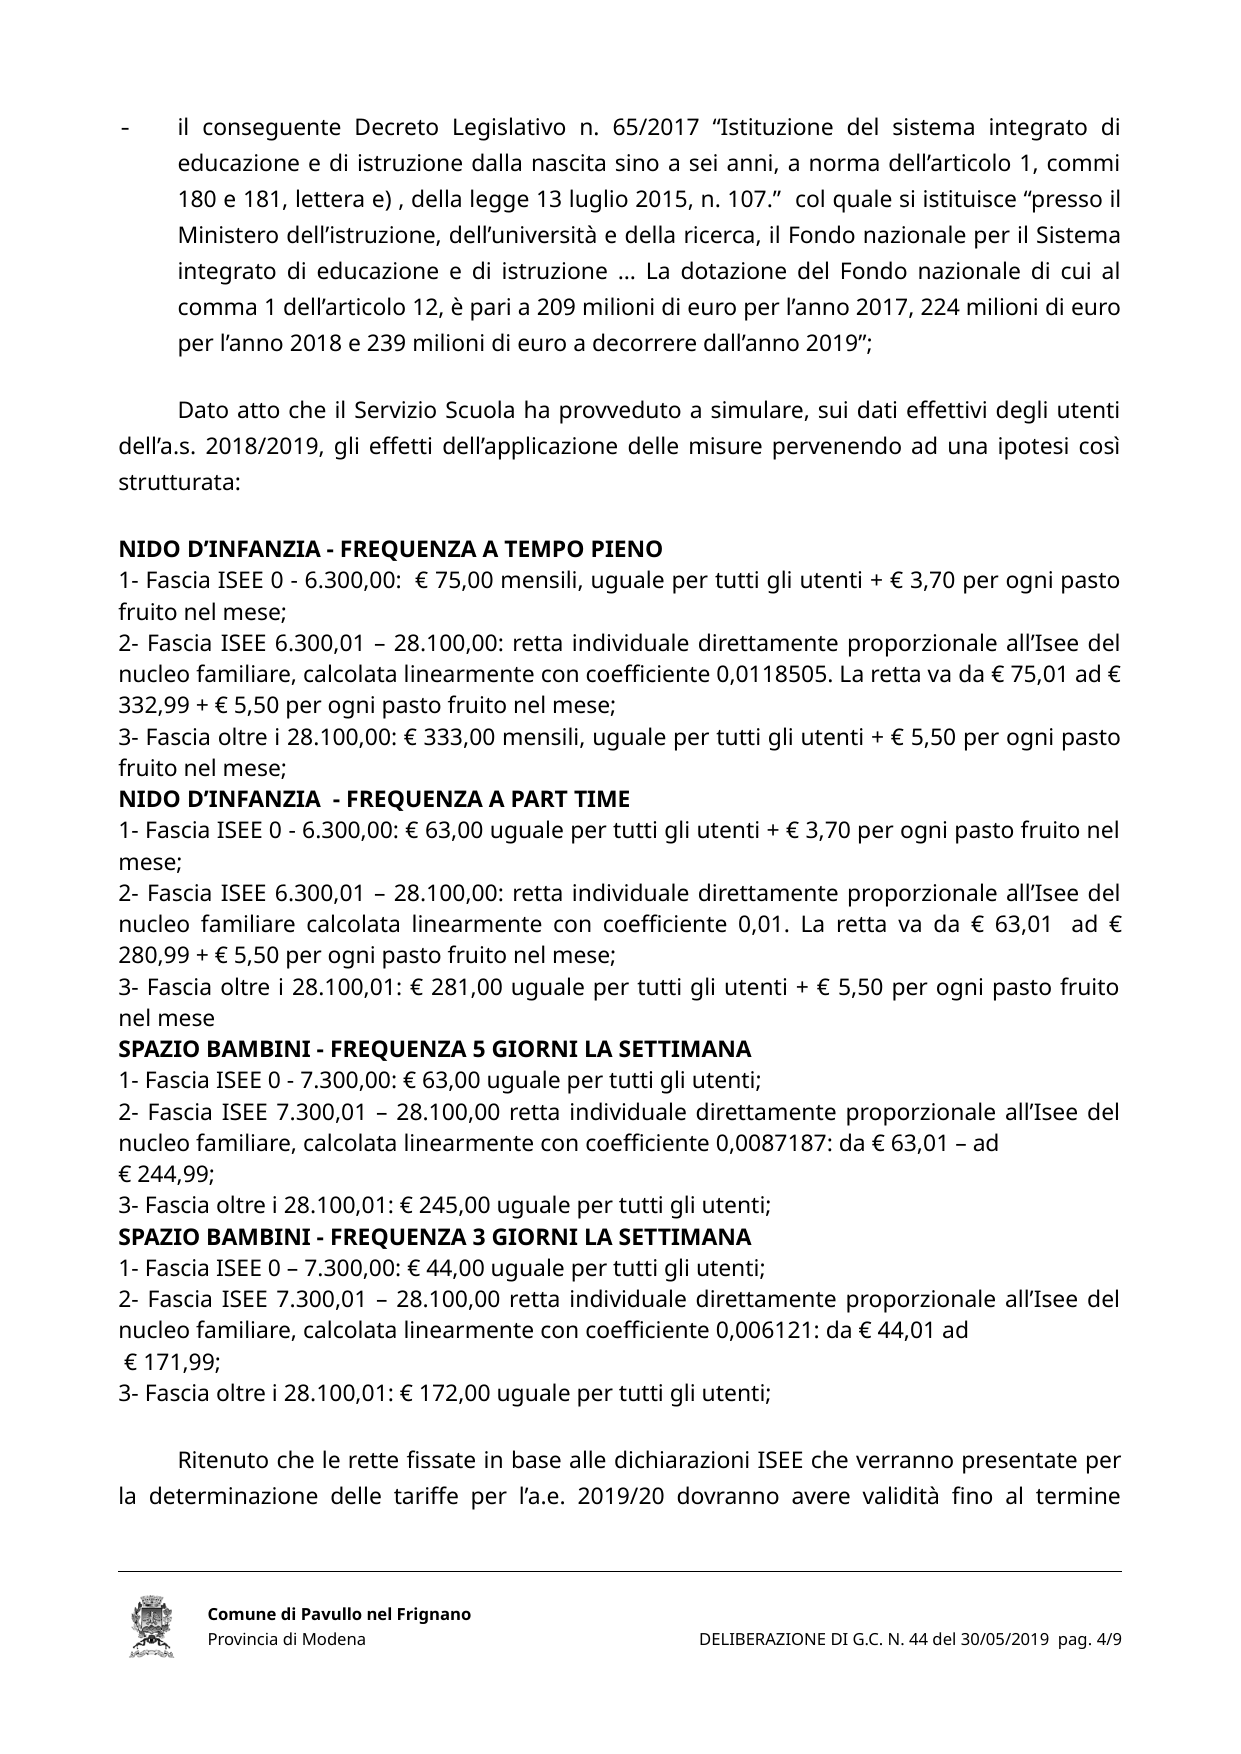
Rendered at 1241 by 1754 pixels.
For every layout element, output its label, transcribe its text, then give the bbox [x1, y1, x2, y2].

text 1- Fascia ISEE 0 - 6.300,00: € 63,00 uguale per tutti gli utenti + € 3,70 per ogni pasto fruito nel mese; [118, 814, 1122, 877]
text € 171,99; [118, 1346, 1122, 1377]
text Ritenuto che le rette fissate in base alle dichiarazioni ISEE che verranno presentate per la determinazione delle tariffe per l’a.e. 2019/20 dovranno avere validità fino al termine [118, 1444, 1122, 1511]
text 2- Fascia ISEE 6.300,01 – 28.100,00: retta individuale direttamente proporzionale all’Isee del nucleo familiare, calcolata linearmente con coefficiente 0,0118505. La retta va da € 75,01 ad € 332,99 + € 5,50 per ogni pasto fruito nel mese; [118, 627, 1122, 721]
picture [120, 1592, 183, 1665]
text NIDO D’INFANZIA - FREQUENZA A TEMPO PIENO [118, 533, 1122, 564]
text Dato atto che il Servizio Scuola ha provveduto a simulare, sui dati effettivi degli utenti dell’a.s. 2018/2019, gli effetti dell’applicazione delle misure pervenendo ad una ipotesi così strutturata: [118, 394, 1122, 497]
text NIDO D’INFANZIA - FREQUENZA A PART TIME [118, 783, 1122, 814]
text 1- Fascia ISEE 0 - 6.300,00: € 75,00 mensili, uguale per tutti gli utenti + € 3,70 per ogni pasto fruito nel mese; [118, 564, 1122, 627]
text 1- Fascia ISEE 0 – 7.300,00: € 44,00 uguale per tutti gli utenti; [118, 1252, 1122, 1283]
text 1- Fascia ISEE 0 - 7.300,00: € 63,00 uguale per tutti gli utenti; [118, 1064, 1122, 1096]
text 3- Fascia oltre i 28.100,01: € 172,00 uguale per tutti gli utenti; [118, 1377, 1122, 1408]
text 3- Fascia oltre i 28.100,00: € 333,00 mensili, uguale per tutti gli utenti + € 5,50 per ogni pasto fruito nel mese; [118, 721, 1122, 783]
text 2- Fascia ISEE 7.300,01 – 28.100,00 retta individuale direttamente proporzionale all’Isee del nucleo familiare, calcolata linearmente con coefficiente 0,006121: da € 44,01 ad [118, 1283, 1122, 1346]
text € 244,99; [118, 1158, 1122, 1189]
text SPAZIO BAMBINI - FREQUENZA 3 GIORNI LA SETTIMANA [118, 1221, 1122, 1252]
text 3- Fascia oltre i 28.100,01: € 245,00 uguale per tutti gli utenti; [118, 1189, 1122, 1221]
text 3- Fascia oltre i 28.100,01: € 281,00 uguale per tutti gli utenti + € 5,50 per ogni pasto fruito nel mese [118, 971, 1122, 1033]
list il conseguente Decreto Legislativo n. 65/2017 “Istituzione del sistema integrato di educazione e di istruzione dalla nascita sino a sei anni, a norma dell’articolo 1, commi 180 e 181, lettera e) , della legge 13 luglio 2015, n. 107.” col quale si istituisce “presso il Ministero dell’istruzione, dell’università e della ricerca, il Fondo nazionale per il Sistema integrato di educazione e di istruzione … La dotazione del Fondo nazionale di cui al comma 1 dell’articolo 12, è pari a 209 milioni di euro per l’anno 2017, 224 milioni di euro per l’anno 2018 e 239 milioni di euro a decorrere dall’anno 2019”; [118, 111, 1122, 358]
text SPAZIO BAMBINI - FREQUENZA 5 GIORNI LA SETTIMANA [118, 1033, 1122, 1064]
text 2- Fascia ISEE 7.300,01 – 28.100,00 retta individuale direttamente proporzionale all’Isee del nucleo familiare, calcolata linearmente con coefficiente 0,0087187: da € 63,01 – ad [118, 1096, 1122, 1158]
text 2- Fascia ISEE 6.300,01 – 28.100,00: retta individuale direttamente proporzionale all’Isee del nucleo familiare calcolata linearmente con coefficiente 0,01. La retta va da € 63,01 ad € 280,99 + € 5,50 per ogni pasto fruito nel mese; [118, 877, 1122, 971]
